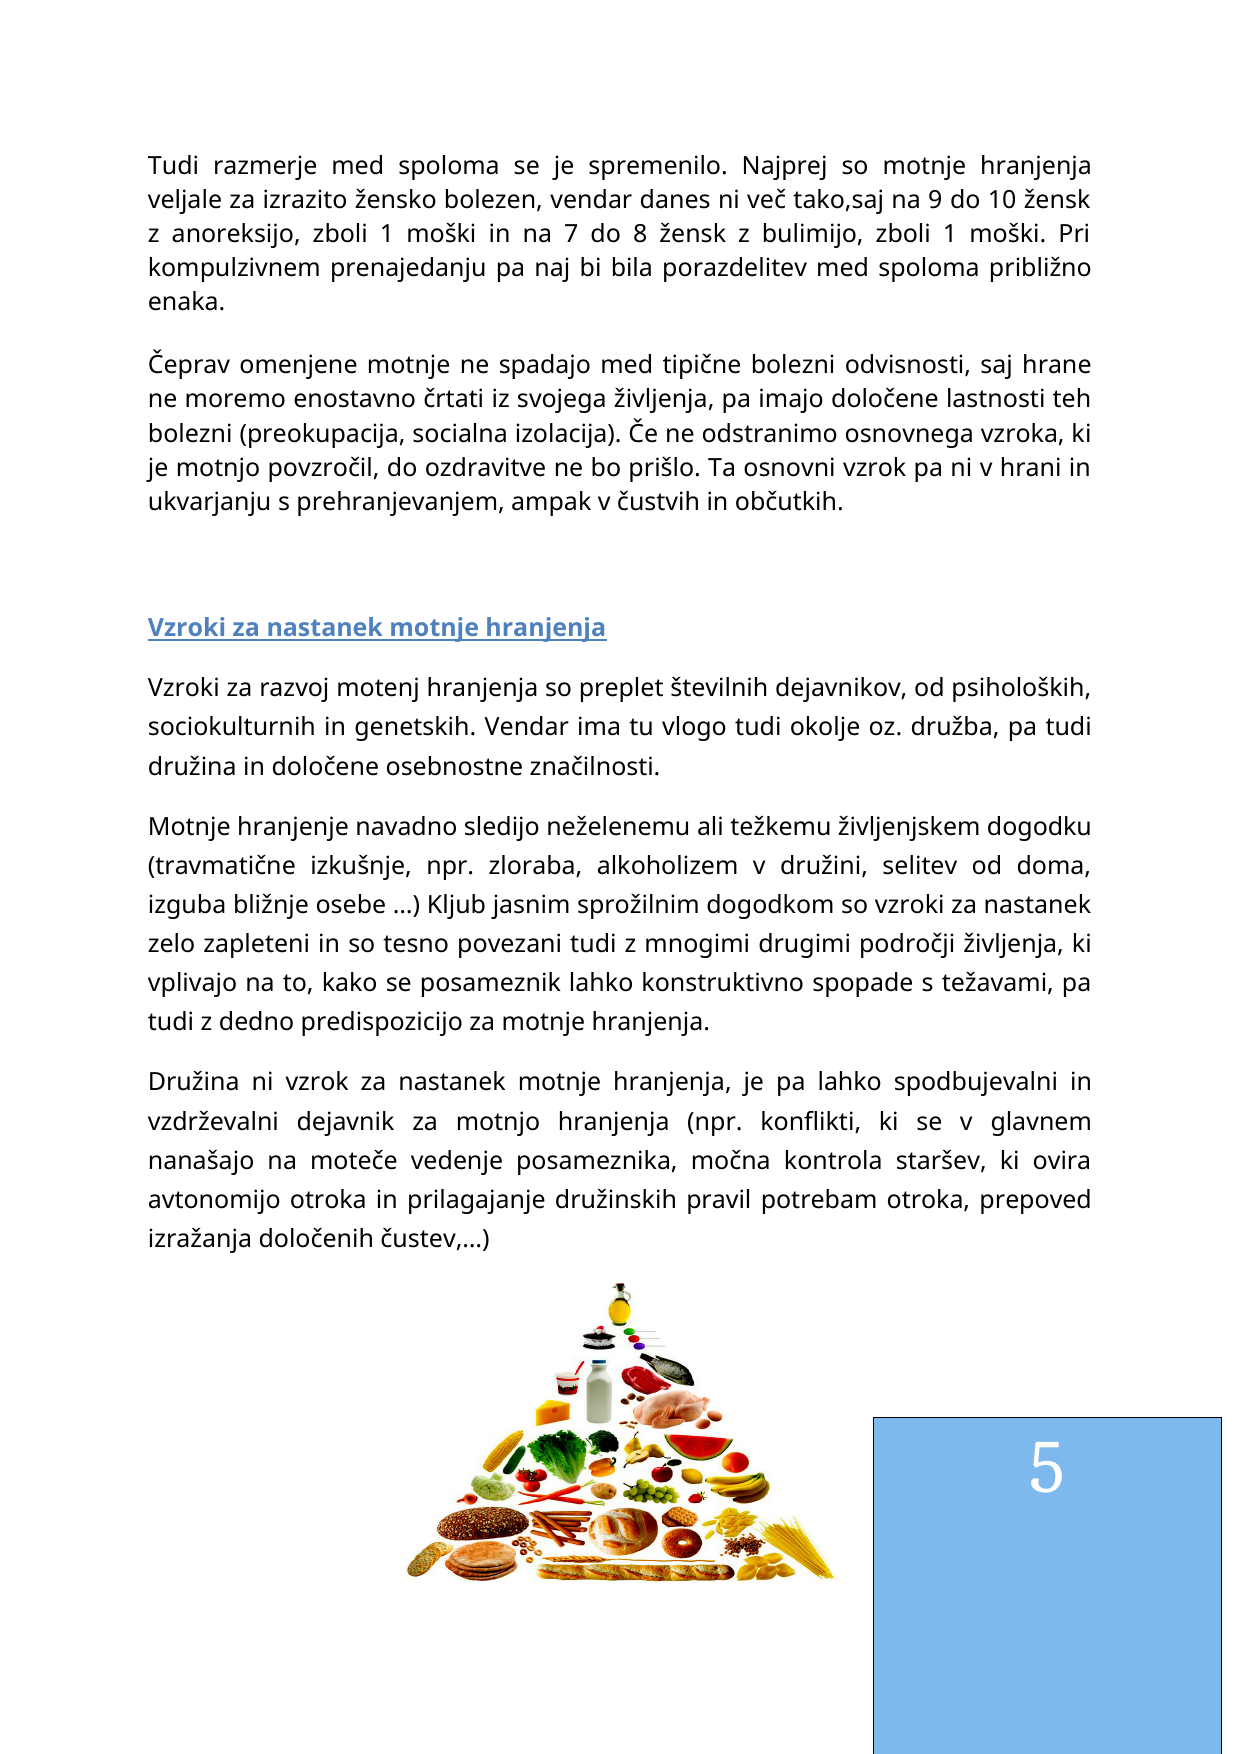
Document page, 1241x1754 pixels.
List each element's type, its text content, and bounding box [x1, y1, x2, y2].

text Vzroki za razvoj motenj hranjenja so preplet številnih dejavnikov, od psiholoških, sociokulturnih in genetskih. Vendar ima tu vlogo tudi okolje oz. družba, pa tudi družina in določene osebnostne značilnosti. [148, 670, 1093, 782]
text Motnje hranjenje navadno sledijo neželenemu ali težkemu življenjskem dogodku (travmatične izkušnje, npr. zloraba, alkoholizem v družini, selitev od doma, izguba bližnje osebe …) Kljub jasnim sprožilnim dogodkom so vzroki za nastanek zelo zapleteni in so tesno povezani tudi z mnogimi drugimi področji življenja, ki vplivajo na to, kako se posameznik lahko konstruktivno spopade s težavami, pa tudi z dedno predispozicijo za motnje hranjenja. [148, 808, 1093, 1038]
text Tudi razmerje med spoloma se je spremenilo. Najprej so motnje hranjenja veljale za izrazito žensko bolezen, vendar danes ni več tako,saj na 9 do 10 žensk z anoreksijo, zboli 1 moški in na 7 do 8 žensk z bulimijo, zboli 1 moški. Pri kompulzivnem prenajedanju pa naj bi bila porazdelitev med spoloma približno enaka. [148, 148, 1093, 318]
text Čeprav omenjene motnje ne spadajo med tipične bolezni odvisnosti, saj hrane ne moremo enostavno črtati iz svojega življenja, pa imajo določene lastnosti teh bolezni (preokupacija, socialna izolacija). Če ne odstranimo osnovnega vzroka, ki je motnjo povzročil, do ozdravitve ne bo prišlo. Ta osnovni vzrok pa ni v hrani in ukvarjanju s prehranjevanjem, ampak v čustvih in občutkih. [148, 347, 1093, 517]
picture [401, 1280, 839, 1583]
text Vzroki za nastanek motnje hranjenja [148, 610, 1093, 644]
text Družina ni vzrok za nastanek motnje hranjenja, je pa lahko spodbujevalni in vzdrževalni dejavnik za motnjo hranjenja (npr. konflikti, ki se v glavnem nanašajo na moteče vedenje posameznika, močna kontrola staršev, ki ovira avtonomijo otroka in prilagajanje družinskih pravil potrebam otroka, prepoved izražanja določenih čustev,…) [148, 1064, 1093, 1255]
